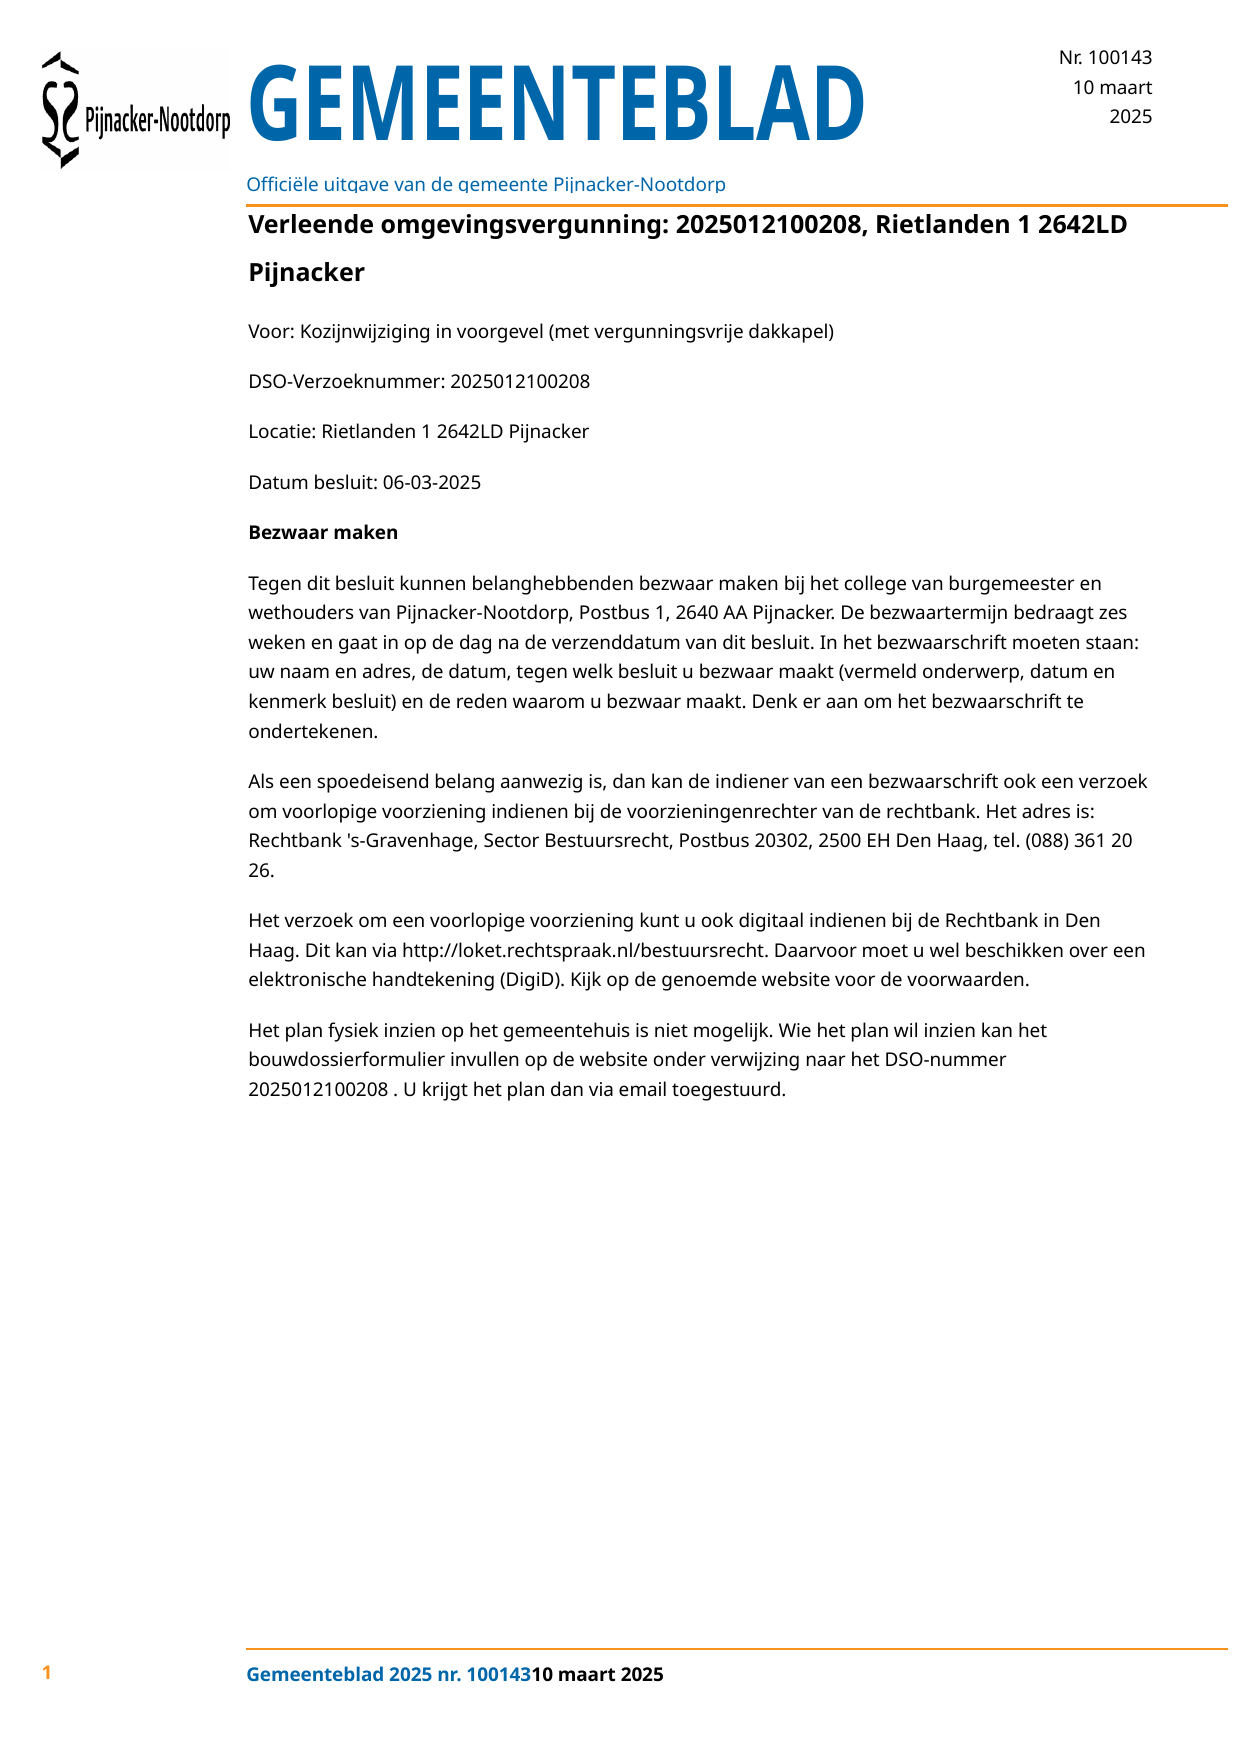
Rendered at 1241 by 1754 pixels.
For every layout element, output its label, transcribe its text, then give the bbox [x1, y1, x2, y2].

picture [41, 47, 231, 172]
text Het plan fysiek inzien op het gemeentehuis is niet mogelijk. Wie het plan wil inzien kan het bouwdossierformulier invullen op de website onder verwijzing naar het DSO-nummer 2025012100208 . U krijgt het plan dan via email toegestuurd. [248, 1017, 1152, 1102]
text Bezwaar maken [248, 519, 1152, 545]
text Voor: Kozijnwijziging in voorgevel (met vergunningsvrije dakkapel) [248, 318, 1152, 344]
text Het verzoek om een voorlopige voorziening kunt u ook digitaal indienen bij de Rechtbank in Den Haag. Dit kan via http://loket.rechtspraak.nl/bestuursrecht. Daarvoor moet u wel beschikken over een elektronische handtekening (DigiD). Kijk op de genoemde website voor de voorwaarden. [248, 907, 1152, 992]
text DSO-Verzoeknummer: 2025012100208 [248, 368, 1152, 394]
text Verleende omgevingsvergunning: 2025012100208, Rietlanden 1 2642LD Pijnacker [248, 207, 1152, 288]
text Datum besluit: 06-03-2025 [248, 469, 1152, 495]
text Als een spoedeisend belang aanwezig is, dan kan de indiener van een bezwaarschrift ook een verzoek om voorlopige voorziening indienen bij de voorzieningenrechter van de rechtbank. Het adres is: Rechtbank 's-Gravenhage, Sector Bestuursrecht, Postbus 20302, 2500 EH Den Haag, tel. (088) 361 20 26. [248, 768, 1152, 883]
text Locatie: Rietlanden 1 2642LD Pijnacker [248, 419, 1152, 444]
text Tegen dit besluit kunnen belanghebbenden bezwaar maken bij het college van burgemeester en wethouders van Pijnacker-Nootdorp, Postbus 1, 2640 AA Pijnacker. De bezwaartermijn bedraagt zes weken en gaat in op de dag na de verzenddatum van dit besluit. In het bezwaarschrift moeten staan: uw naam en adres, de datum, tegen welk besluit u bezwaar maakt (vermeld onderwerp, datum en kenmerk besluit) en de reden waarom u bezwaar maakt. Denk er aan om het bezwaarschrift te ondertekenen. [248, 570, 1152, 744]
